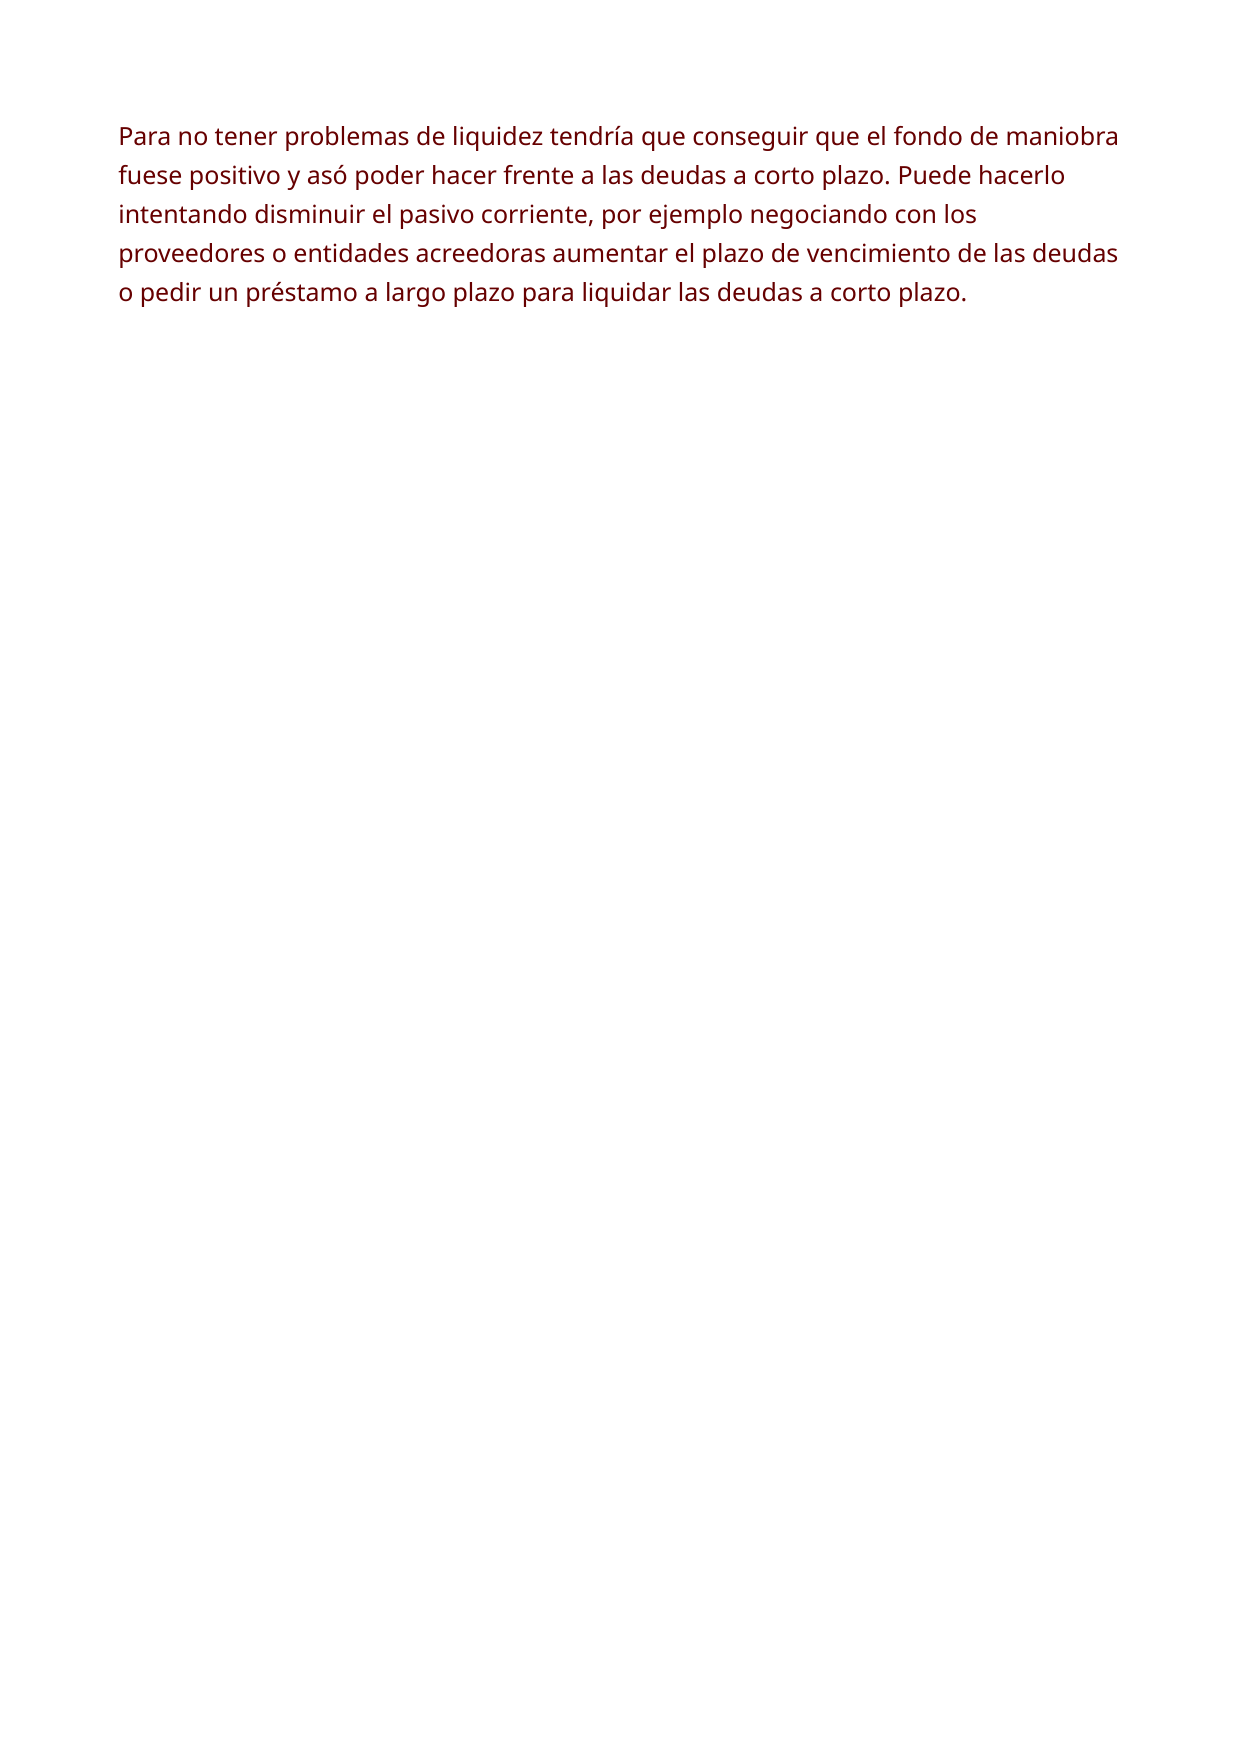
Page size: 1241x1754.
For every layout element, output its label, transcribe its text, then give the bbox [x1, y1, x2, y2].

text Para no tener problemas de liquidez tendría que conseguir que el fondo de maniobra fuese positivo y asó poder hacer frente a las deudas a corto plazo. Puede hacerlo intentando disminuir el pasivo corriente, por ejemplo negociando con los proveedores o entidades acreedoras aumentar el plazo de vencimiento de las deudas o pedir un préstamo a largo plazo para liquidar las deudas a corto plazo. [118, 118, 1122, 309]
